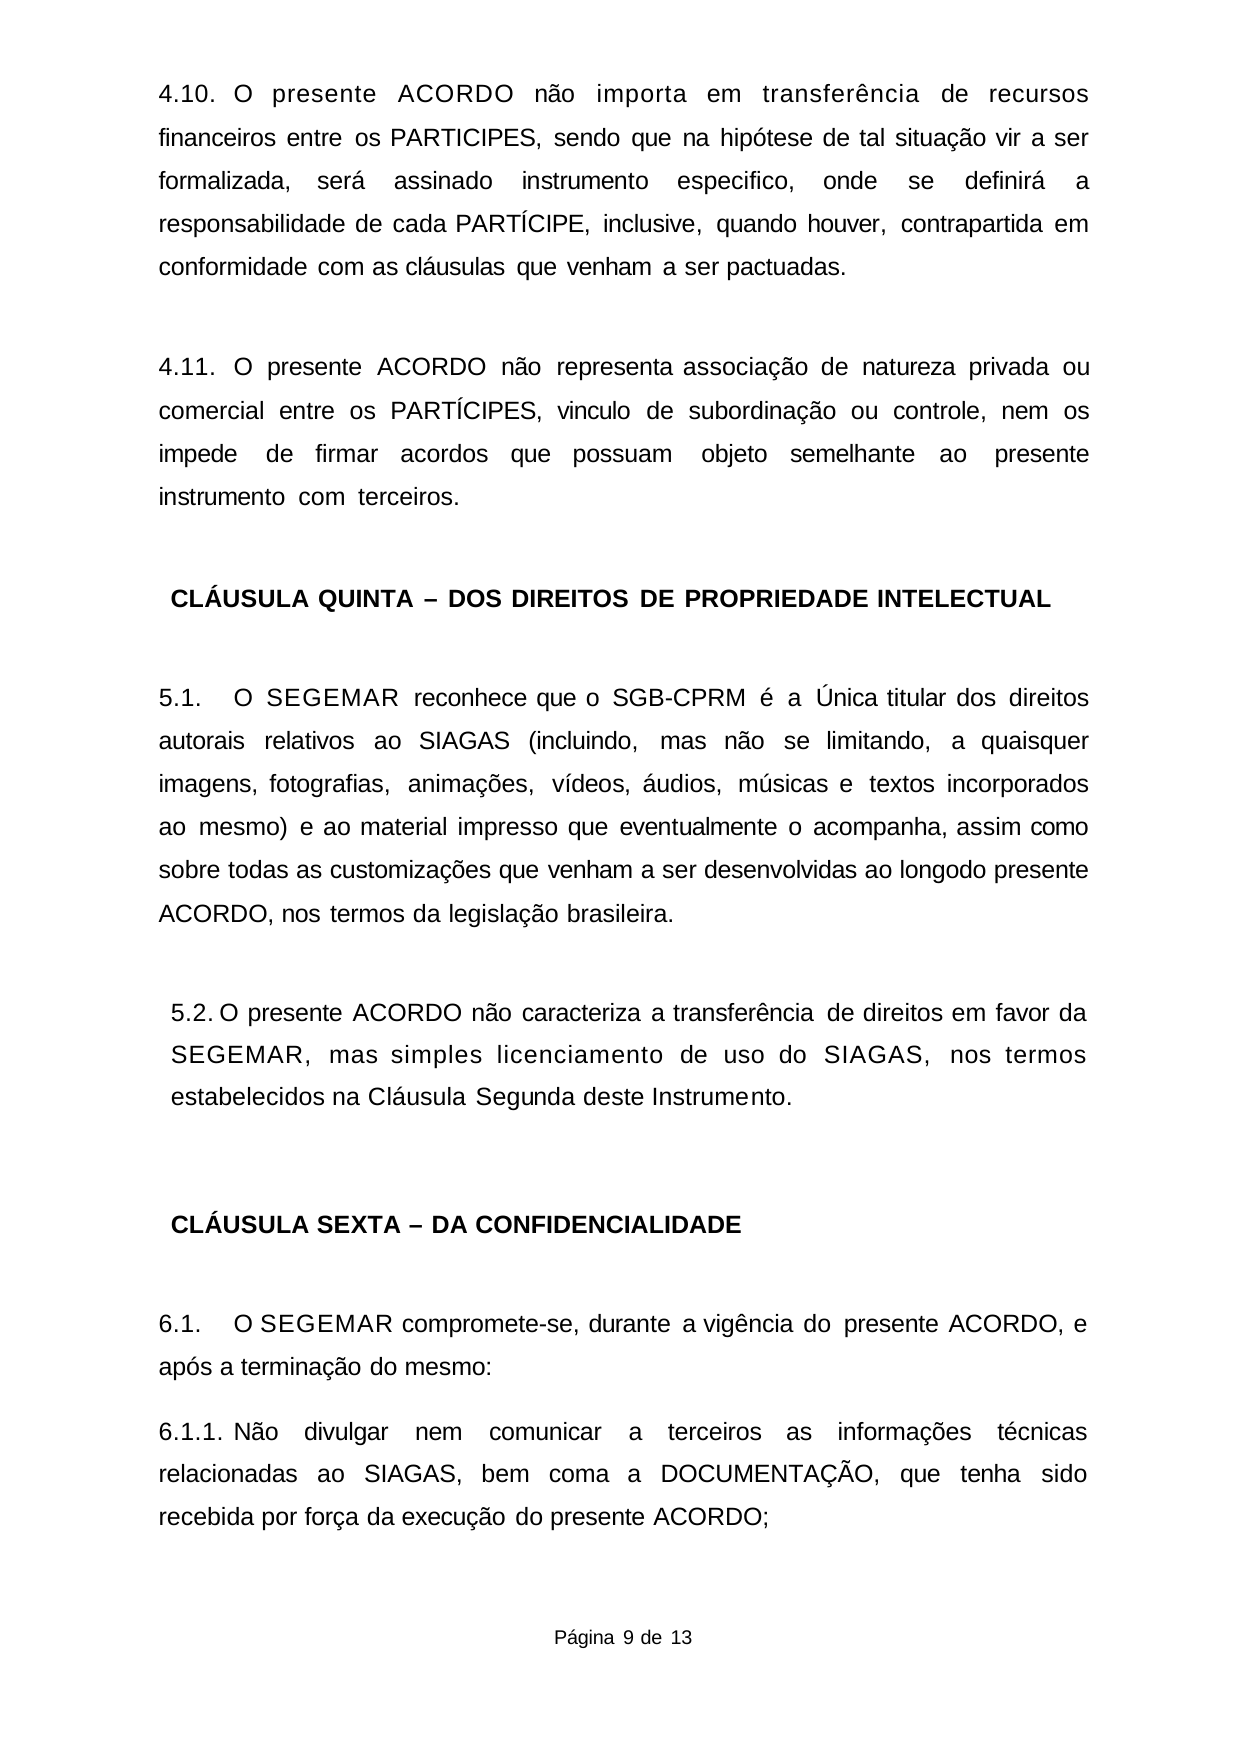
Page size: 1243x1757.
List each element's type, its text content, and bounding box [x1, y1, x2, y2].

text CLÁUSULA SEXTA – DA CONFIDENCIALIDADE [171, 1210, 1101, 1239]
list O presente ACORDO não importa em transferência de recursos financeiros entre os PARTICIPES, sendo que na hipótese de tal situação vir a ser formalizada, será assinado instrumento especifico, onde se definirá a responsabilidade de cada PARTÍCIPE, inclusive, quando houver, contrapartida em conformidade com as cláusulas que venham a ser pactuadas. [158, 79, 1089, 281]
list O presente ACORDO não caracteriza a transferência de direitos em favor da SEGEMAR, mas simples licenciamento de uso do SIAGAS, nos termos estabelecidos na Cláusula Segunda deste Instrumento. [171, 997, 1086, 1111]
list O SEGEMAR reconhece que o SGB-CPRM é a Única titular dos direitos autorais relativos ao SIAGAS (incluindo, mas não se limitando, a quaisquer imagens, fotografias, animações, vídeos, áudios, músicas e textos incorporados ao mesmo) e ao material impresso que eventualmente o acompanha, assim como sobre todas as customizações que venham a ser desenvolvidas ao longodo presente ACORDO, nos termos da legislação brasileira. [158, 682, 1089, 927]
list O SEGEMAR compromete-se, durante a vigência do presente ACORDO, e após a terminação do mesmo: [158, 1308, 1088, 1381]
list O presente ACORDO não representa associação de natureza privada ou comercial entre os PARTÍCIPES, vinculo de subordinação ou controle, nem os impede de firmar acordos que possuam objeto semelhante ao presente instrumento com terceiros. [158, 352, 1090, 511]
text CLÁUSULA QUINTA – DOS DIREITOS DE PROPRIEDADE INTELECTUAL [170, 584, 1101, 613]
list Não divulgar nem comunicar a terceiros as informações técnicas relacionadas ao SIAGAS, bem coma a DOCUMENTAÇÃO, que tenha sido recebida por força da execução do presente ACORDO; [158, 1417, 1088, 1531]
